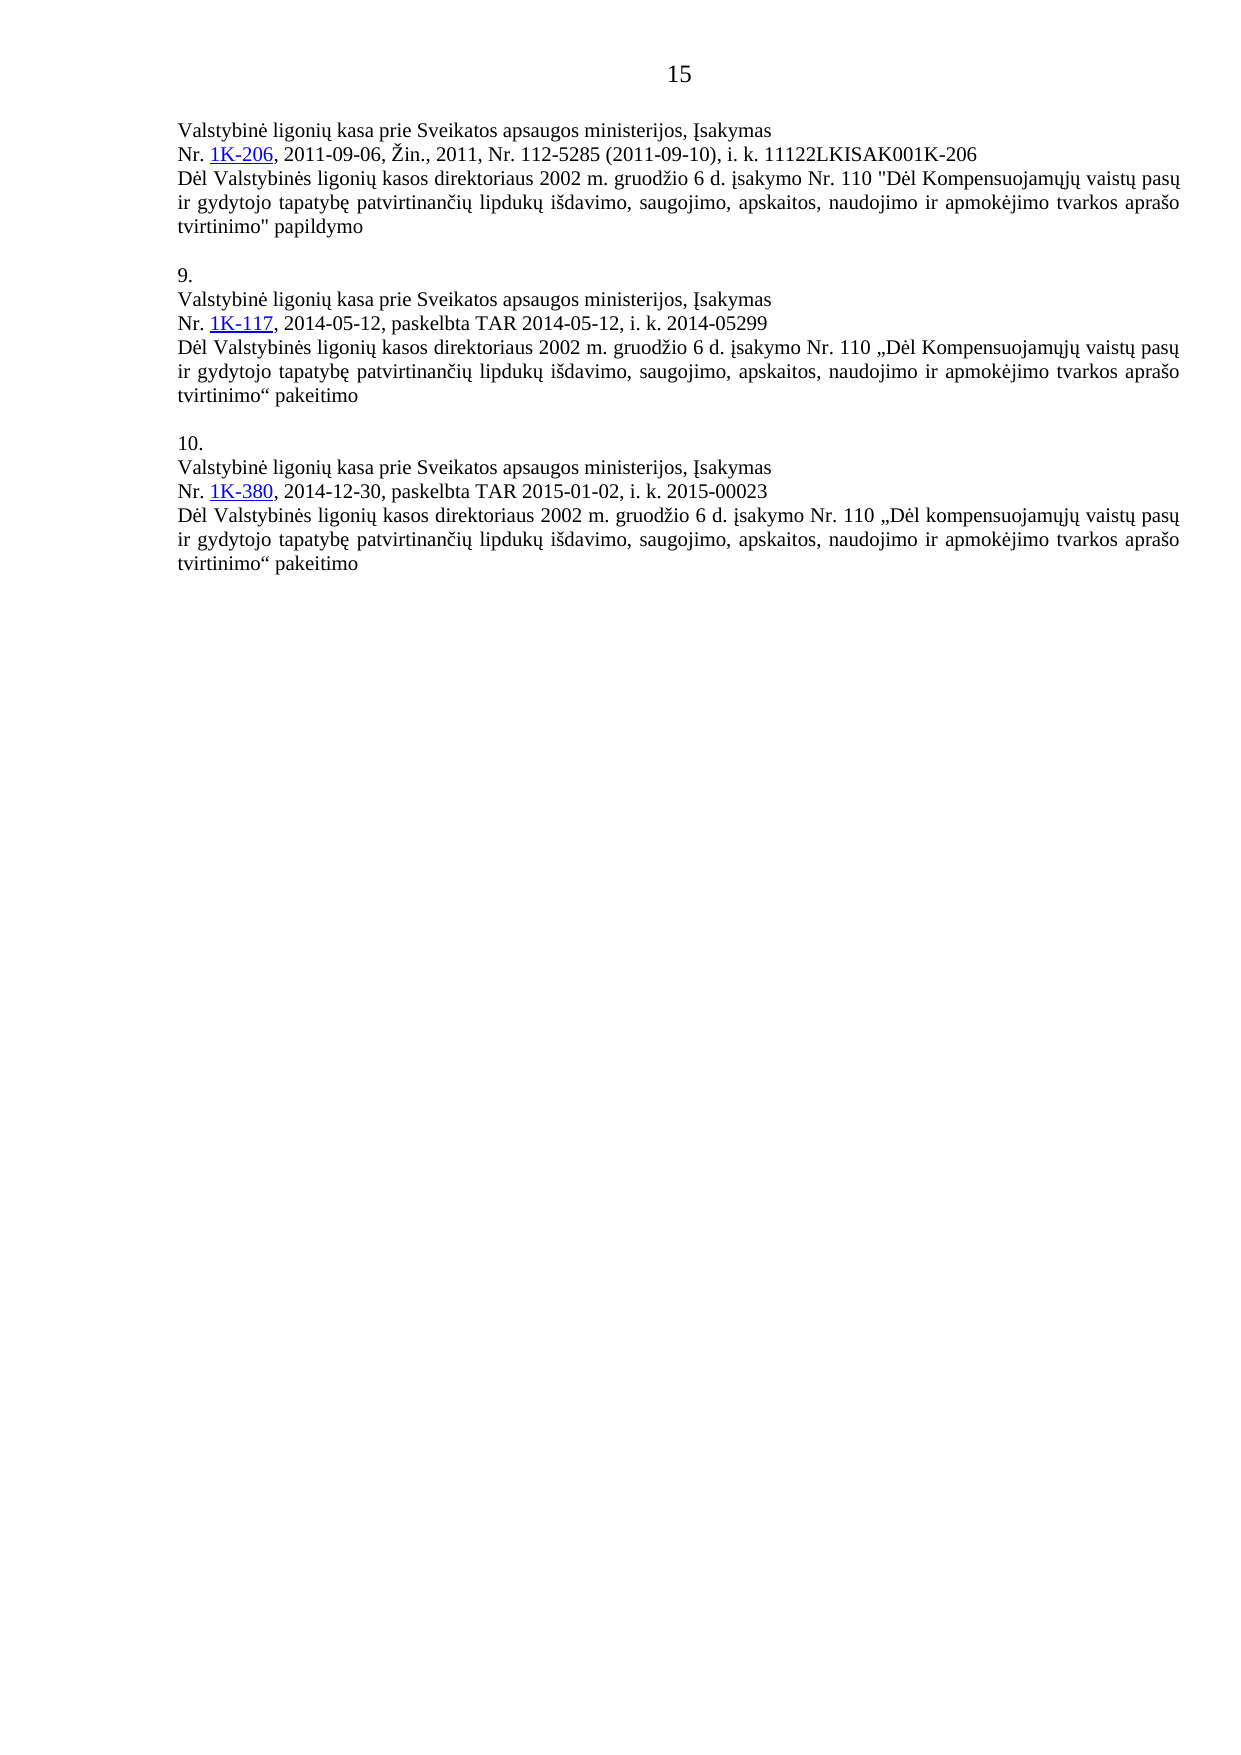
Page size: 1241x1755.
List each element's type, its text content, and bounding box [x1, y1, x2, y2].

text Valstybinė ligonių kasa prie Sveikatos apsaugos ministerijos, Įsakymas [177, 287, 1181, 311]
text Valstybinė ligonių kasa prie Sveikatos apsaugos ministerijos, Įsakymas [177, 118, 1181, 142]
text Dėl Valstybinės ligonių kasos direktoriaus 2002 m. gruodžio 6 d. įsakymo Nr. 110 „Dėl Kompensuojamųjų vaistų pasų ir gydytojo tapatybę patvirtinančių lipdukų išdavimo, saugojimo, apskaitos, naudojimo ir apmokėjimo tvarkos aprašo tvirtinimo“ pakeitimo [177, 335, 1181, 407]
text Nr. 1K-380, 2014-12-30, paskelbta TAR 2015-01-02, i. k. 2015-00023 [177, 479, 1181, 503]
text Nr. 1K-206, 2011-09-06, Žin., 2011, Nr. 112-5285 (2011-09-10), i. k. 11122LKISAK001K-206 [177, 142, 1181, 166]
text 9. [177, 262, 1181, 287]
text Valstybinė ligonių kasa prie Sveikatos apsaugos ministerijos, Įsakymas [177, 455, 1181, 479]
text Dėl Valstybinės ligonių kasos direktoriaus 2002 m. gruodžio 6 d. įsakymo Nr. 110 „Dėl kompensuojamųjų vaistų pasų ir gydytojo tapatybę patvirtinančių lipdukų išdavimo, saugojimo, apskaitos, naudojimo ir apmokėjimo tvarkos aprašo tvirtinimo“ pakeitimo [177, 503, 1181, 575]
text Nr. 1K-117, 2014-05-12, paskelbta TAR 2014-05-12, i. k. 2014-05299 [177, 311, 1181, 335]
text Dėl Valstybinės ligonių kasos direktoriaus 2002 m. gruodžio 6 d. įsakymo Nr. 110 "Dėl Kompensuojamųjų vaistų pasų ir gydytojo tapatybę patvirtinančių lipdukų išdavimo, saugojimo, apskaitos, naudojimo ir apmokėjimo tvarkos aprašo tvirtinimo" papildymo [177, 166, 1181, 238]
text 10. [177, 431, 1181, 455]
